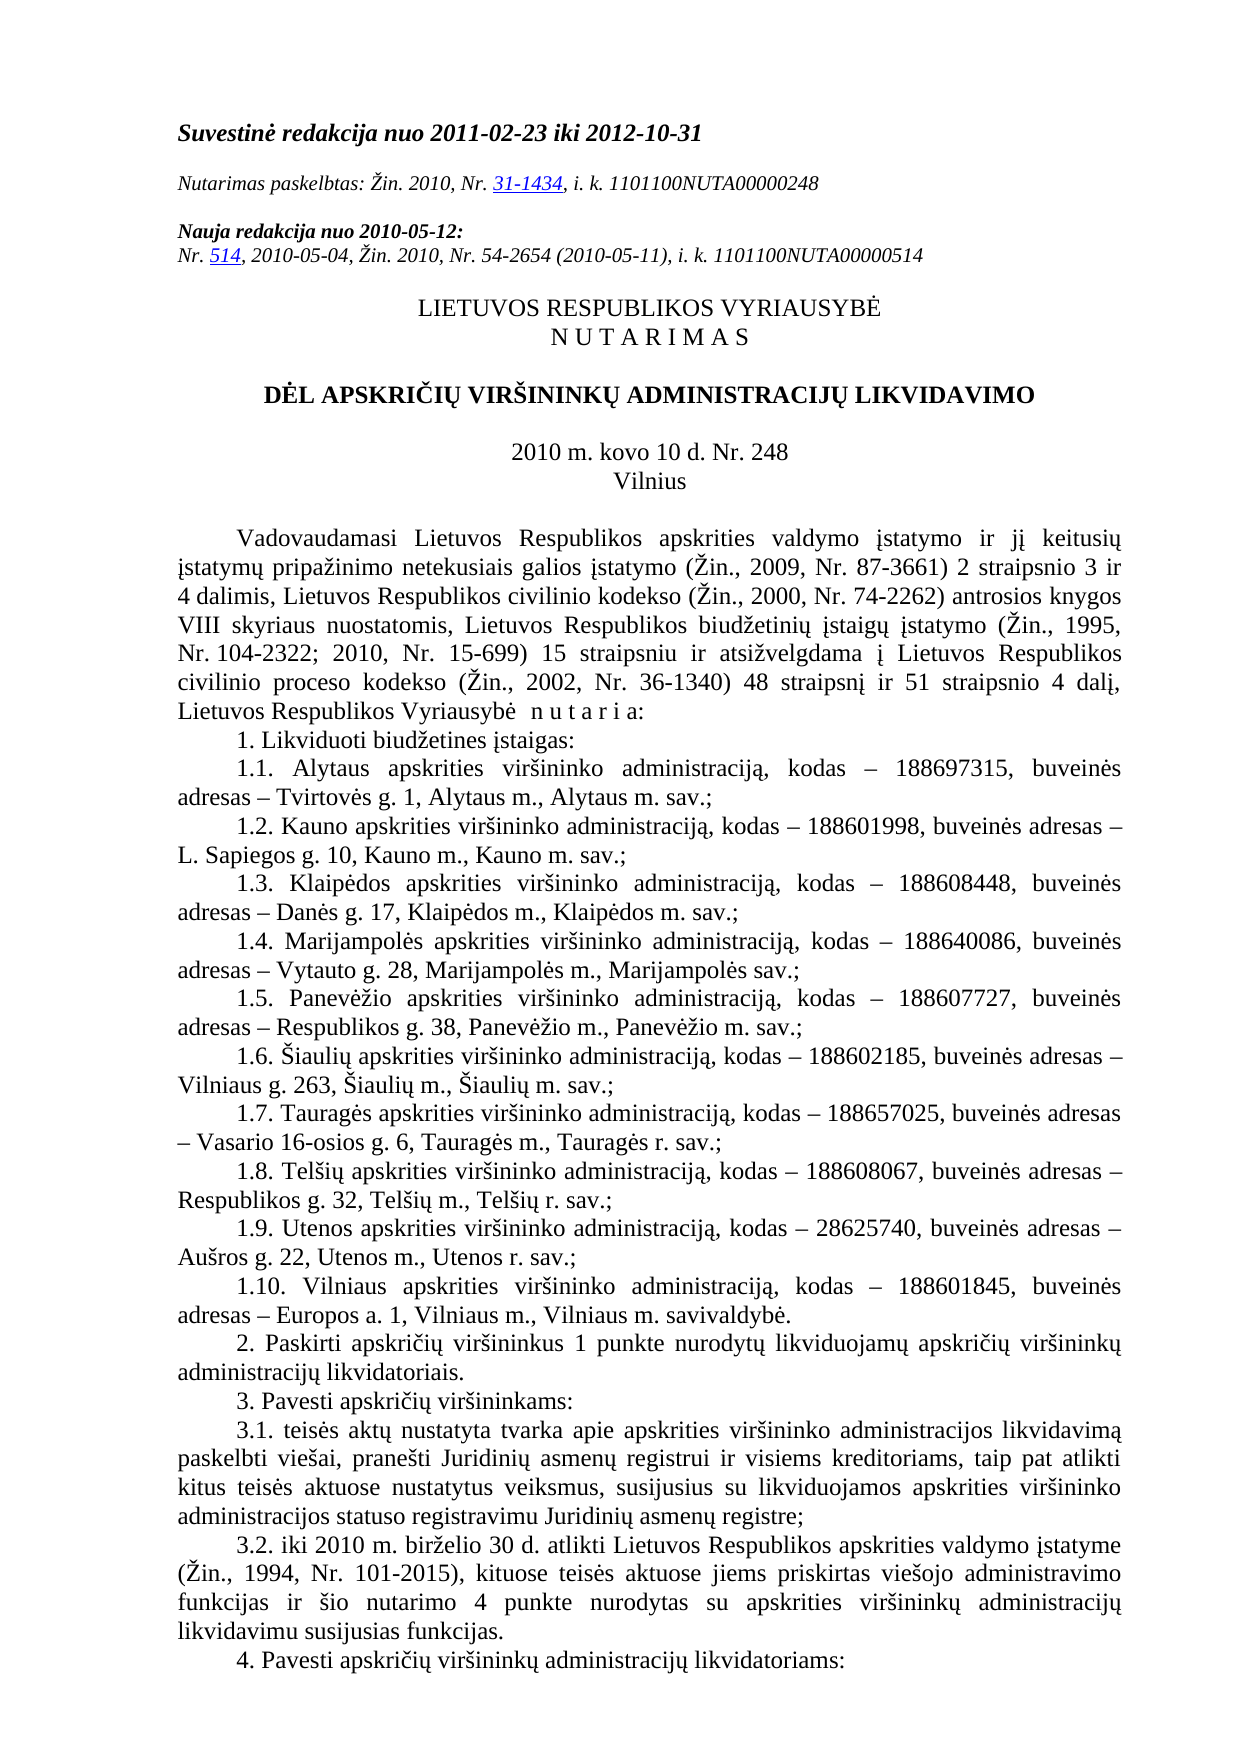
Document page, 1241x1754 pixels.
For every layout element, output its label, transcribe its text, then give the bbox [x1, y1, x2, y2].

text 1.5. Panevėžio apskrities viršininko administraciją, kodas – 188607727, buveinės adresas – Respublikos g. 38, Panevėžio m., Panevėžio m. sav.; [177, 983, 1122, 1041]
text 1.10. Vilniaus apskrities viršininko administraciją, kodas – 188601845, buveinės adresas – Europos a. 1, Vilniaus m., Vilniaus m. savivaldybė. [177, 1271, 1122, 1328]
text 2010 m. kovo 10 d. Nr. 248 [177, 437, 1122, 466]
text 3.2. iki 2010 m. birželio 30 d. atlikti Lietuvos Respublikos apskrities valdymo įstatyme (Žin., 1994, Nr. 101-2015), kituose teisės aktuose jiems priskirtas viešojo administravimo funkcijas ir šio nutarimo 4 punkte nurodytas su apskrities viršininkų administracijų likvidavimu susijusias funkcijas. [177, 1530, 1122, 1645]
text 3. Pavesti apskričių viršininkams: [177, 1386, 1122, 1415]
text NUTARIMAS [177, 322, 1122, 351]
text DĖL APSKRIČIŲ VIRŠININKŲ ADMINISTRACIJŲ LIKVIDAVIMO [177, 380, 1122, 408]
text Vilnius [177, 466, 1122, 495]
text 1.7. Tauragės apskrities viršininko administraciją, kodas – 188657025, buveinės adresas – Vasario 16-osios g. 6, Tauragės m., Tauragės r. sav.; [177, 1098, 1122, 1156]
text Nauja redakcija nuo 2010-05-12: [177, 219, 1122, 243]
text 2. Paskirti apskričių viršininkus 1 punkte nurodytų likviduojamų apskričių viršininkų administracijų likvidatoriais. [177, 1328, 1122, 1386]
text 1.3. Klaipėdos apskrities viršininko administraciją, kodas – 188608448, buveinės adresas – Danės g. 17, Klaipėdos m., Klaipėdos m. sav.; [177, 868, 1122, 926]
text 1.8. Telšių apskrities viršininko administraciją, kodas – 188608067, buveinės adresas – Respublikos g. 32, Telšių m., Telšių r. sav.; [177, 1156, 1122, 1213]
text 1.4. Marijampolės apskrities viršininko administraciją, kodas – 188640086, buveinės adresas – Vytauto g. 28, Marijampolės m., Marijampolės sav.; [177, 926, 1122, 983]
text Suvestinė redakcija nuo 2011-02-23 iki 2012-10-31 [177, 118, 1122, 147]
text LIETUVOS RESPUBLIKOS VYRIAUSYBĖ [177, 293, 1122, 322]
text 3.1. teisės aktų nustatyta tvarka apie apskrities viršininko administracijos likvidavimą paskelbti viešai, pranešti Juridinių asmenų registrui ir visiems kreditoriams, taip pat atlikti kitus teisės aktuose nustatytus veiksmus, susijusius su likviduojamos apskrities viršininko administracijos statuso registravimu Juridinių asmenų registre; [177, 1415, 1122, 1530]
text 1.9. Utenos apskrities viršininko administraciją, kodas – 28625740, buveinės adresas – Aušros g. 22, Utenos m., Utenos r. sav.; [177, 1213, 1122, 1271]
text 4. Pavesti apskričių viršininkų administracijų likvidatoriams: [177, 1645, 1122, 1673]
text Vadovaudamasi Lietuvos Respublikos apskrities valdymo įstatymo ir jį keitusių įstatymų pripažinimo netekusiais galios įstatymo (Žin., 2009, Nr. 87-3661) 2 straipsnio 3 ir 4 dalimis, Lietuvos Respublikos civilinio kodekso (Žin., 2000, Nr. 74-2262) antrosios knygos VIII skyriaus nuostatomis, Lietuvos Respublikos biudžetinių įstaigų įstatymo (Žin., 1995, Nr. 104-2322; 2010, Nr. 15-699) 15 straipsniu ir atsižvelgdama į Lietuvos Respublikos civilinio proceso kodekso (Žin., 2002, Nr. 36-1340) 48 straipsnį ir 51 straipsnio 4 dalį, Lietuvos Respublikos Vyriausybė nutaria: [177, 523, 1122, 725]
text Nr. 514, 2010-05-04, Žin. 2010, Nr. 54-2654 (2010-05-11), i. k. 1101100NUTA00000514 [177, 243, 1122, 267]
text 1.1. Alytaus apskrities viršininko administraciją, kodas – 188697315, buveinės adresas – Tvirtovės g. 1, Alytaus m., Alytaus m. sav.; [177, 753, 1122, 811]
text Nutarimas paskelbtas: Žin. 2010, Nr. 31-1434, i. k. 1101100NUTA00000248 [177, 171, 1122, 195]
text 1.6. Šiaulių apskrities viršininko administraciją, kodas – 188602185, buveinės adresas – Vilniaus g. 263, Šiaulių m., Šiaulių m. sav.; [177, 1041, 1122, 1098]
text 1.2. Kauno apskrities viršininko administraciją, kodas – 188601998, buveinės adresas – L. Sapiegos g. 10, Kauno m., Kauno m. sav.; [177, 811, 1122, 868]
text 1. Likviduoti biudžetines įstaigas: [177, 725, 1122, 753]
